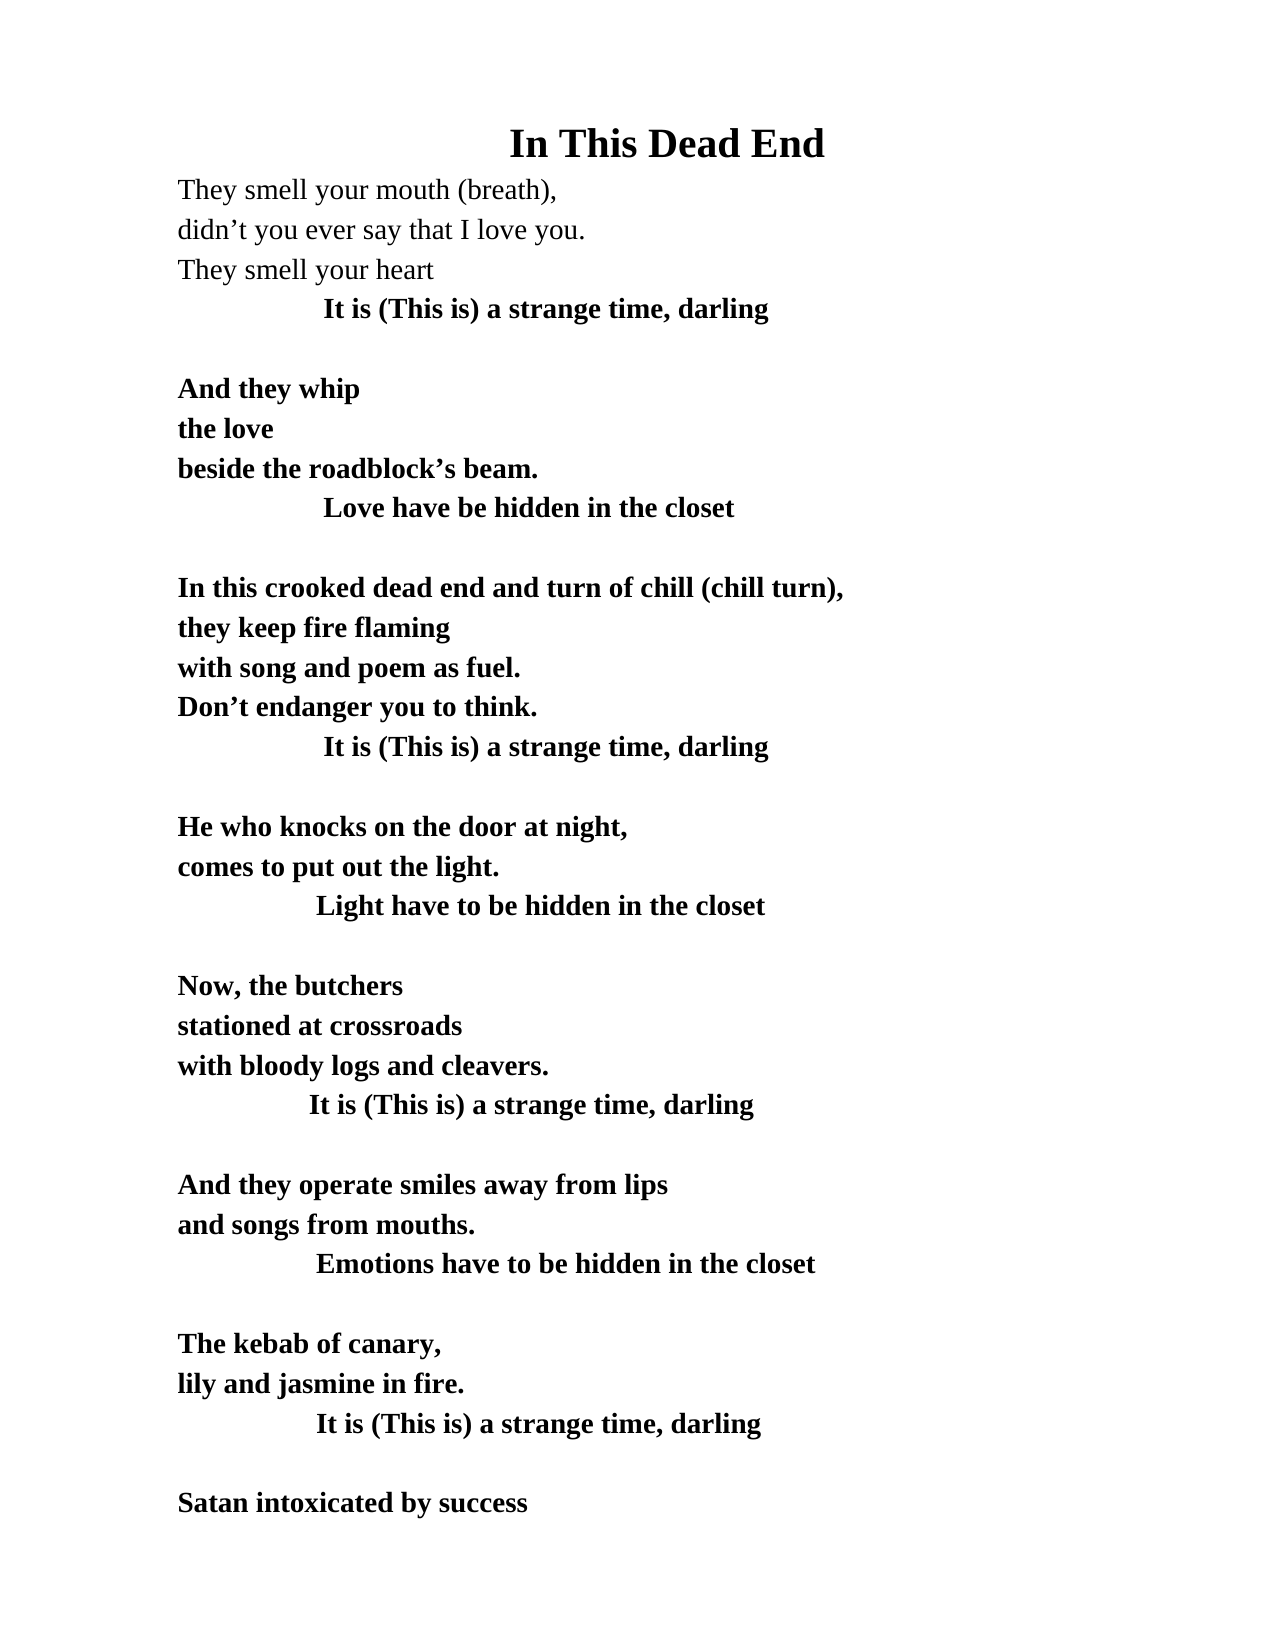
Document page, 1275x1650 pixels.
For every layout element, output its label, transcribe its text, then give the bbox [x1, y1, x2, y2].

subtitle In This Dead End [177, 118, 1157, 166]
text He who knocks on the door at night, [177, 809, 1157, 842]
text Emotions have to be hidden in the closet [177, 1247, 1157, 1280]
text They smell your heart [177, 252, 1157, 285]
text In this crooked dead end and turn of chill (chill turn), [177, 570, 1157, 604]
text lily and jasmine in fire. [177, 1366, 1157, 1399]
text beside the roadblock’s beam. [177, 451, 1157, 484]
text with bloody logs and cleavers. [177, 1048, 1157, 1081]
text And they operate smiles away from lips [177, 1167, 1157, 1201]
text They smell your mouth (breath), [177, 172, 1157, 206]
text It is (This is) a strange time, darling [177, 1406, 1157, 1439]
text with song and poem as fuel. [177, 650, 1157, 683]
text didn’t you ever say that I love you. [177, 212, 1157, 246]
text they keep fire flaming [177, 610, 1157, 643]
text It is (This is) a strange time, darling [177, 1087, 1157, 1121]
text Now, the butchers [177, 968, 1157, 1002]
text It is (This is) a strange time, darling [177, 729, 1157, 763]
text The kebab of canary, [177, 1326, 1157, 1360]
text Light have to be hidden in the closet [177, 888, 1157, 922]
text Don’t endanger you to think. [177, 689, 1157, 723]
text Satan intoxicated by success [177, 1485, 1157, 1519]
text stationed at crossroads [177, 1008, 1157, 1041]
text the love [177, 411, 1157, 444]
text Love have be hidden in the closet [177, 491, 1157, 524]
text And they whip [177, 371, 1157, 405]
text and songs from mouths. [177, 1207, 1157, 1240]
text It is (This is) a strange time, darling [177, 292, 1157, 325]
text comes to put out the light. [177, 849, 1157, 882]
